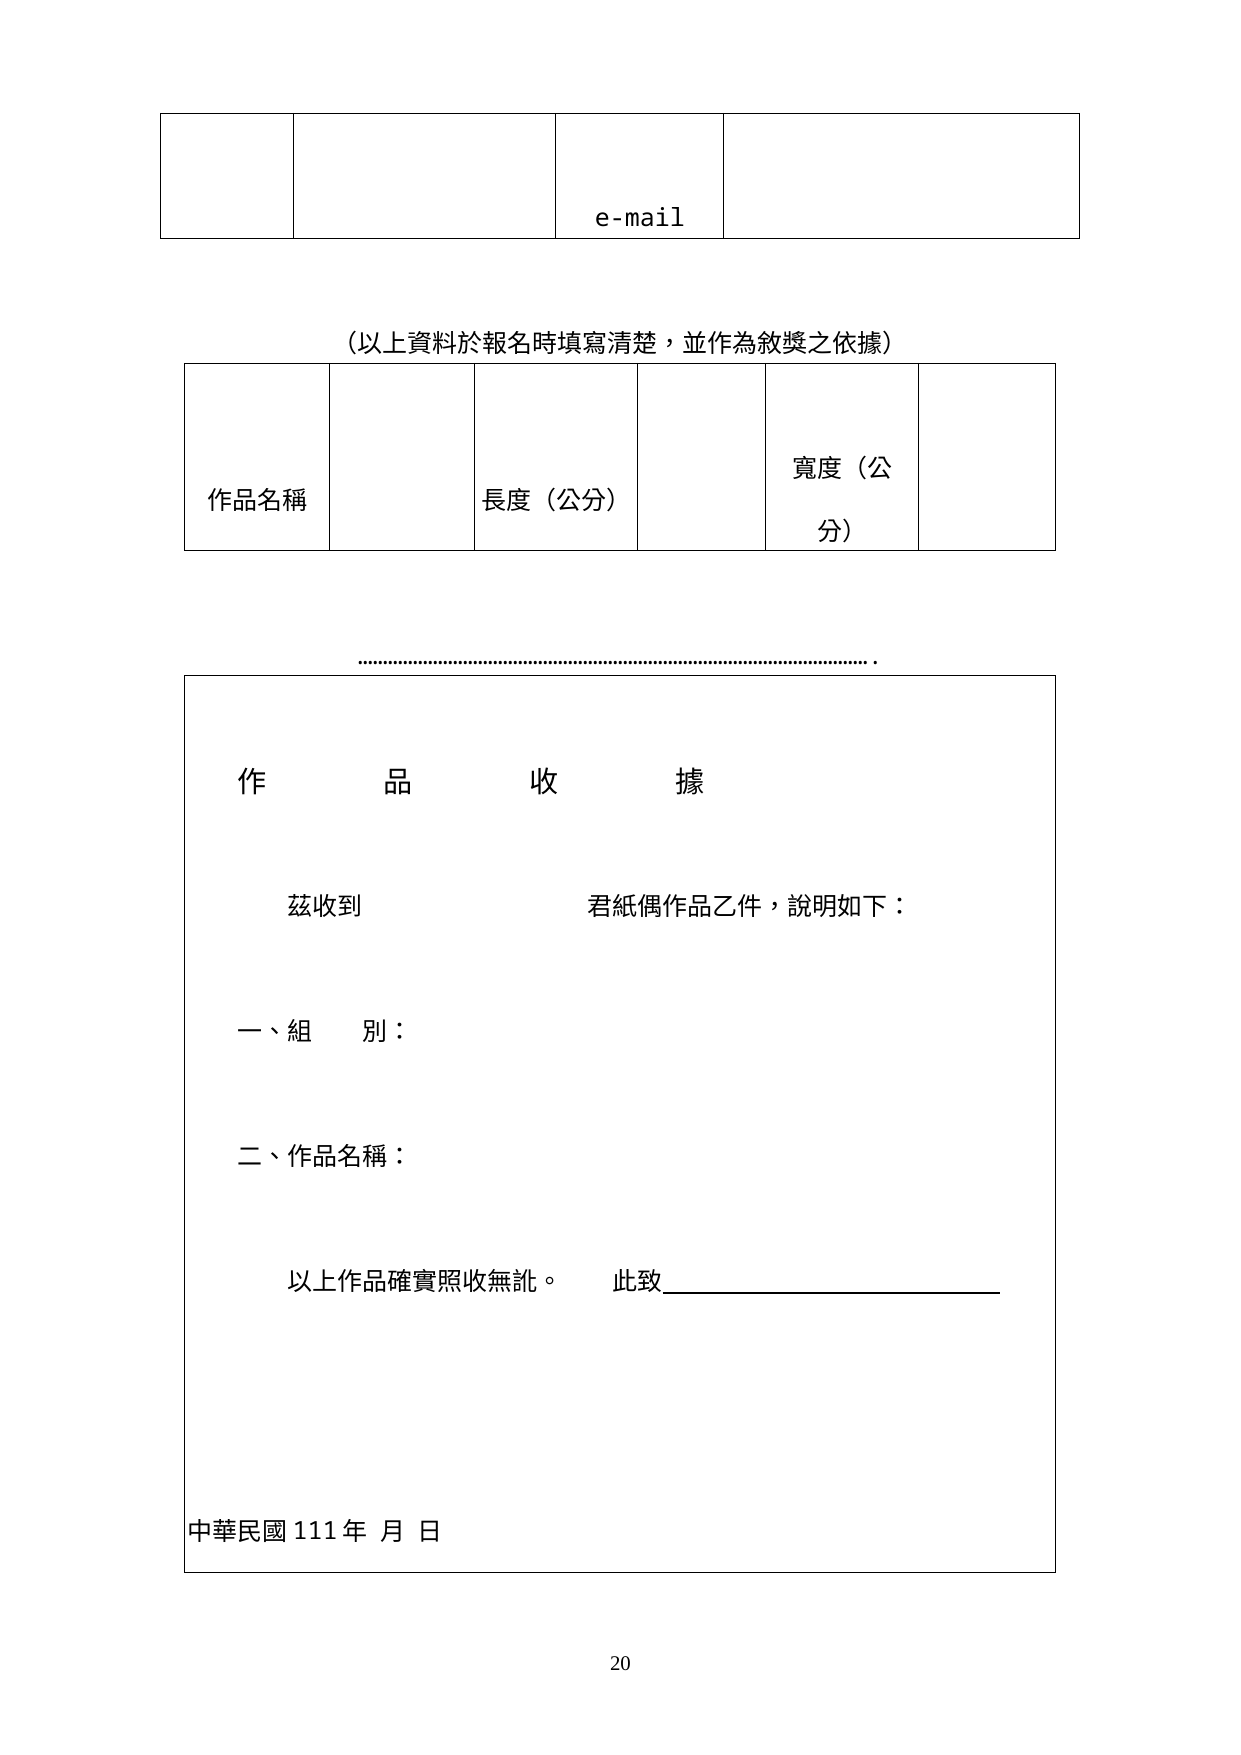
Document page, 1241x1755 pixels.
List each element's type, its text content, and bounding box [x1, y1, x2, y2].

table_cell [294, 114, 555, 238]
table_header 作 品 收 據 茲收到 君紙偶作品乙件，說明如下： 一、組 別： 二、作品名稱： 以上作品確實照收無訛。 此致 中華民國111年 月 日 [185, 676, 1055, 1572]
table_cell [724, 114, 1079, 238]
text （以上資料於報名時填寫清楚，並作為敘獎之依據） [130, 300, 1110, 363]
table_header 長度（公分） [475, 364, 637, 550]
text …………………………………………………………………………………………. [130, 613, 1110, 675]
table_cell [161, 114, 293, 238]
table_header [919, 364, 1055, 550]
table_header 作品名稱 [185, 364, 329, 550]
table_header [330, 364, 474, 550]
table_cell e-mail [556, 114, 723, 238]
table_header 寬度（公分） [766, 364, 918, 550]
table_header [638, 364, 765, 550]
